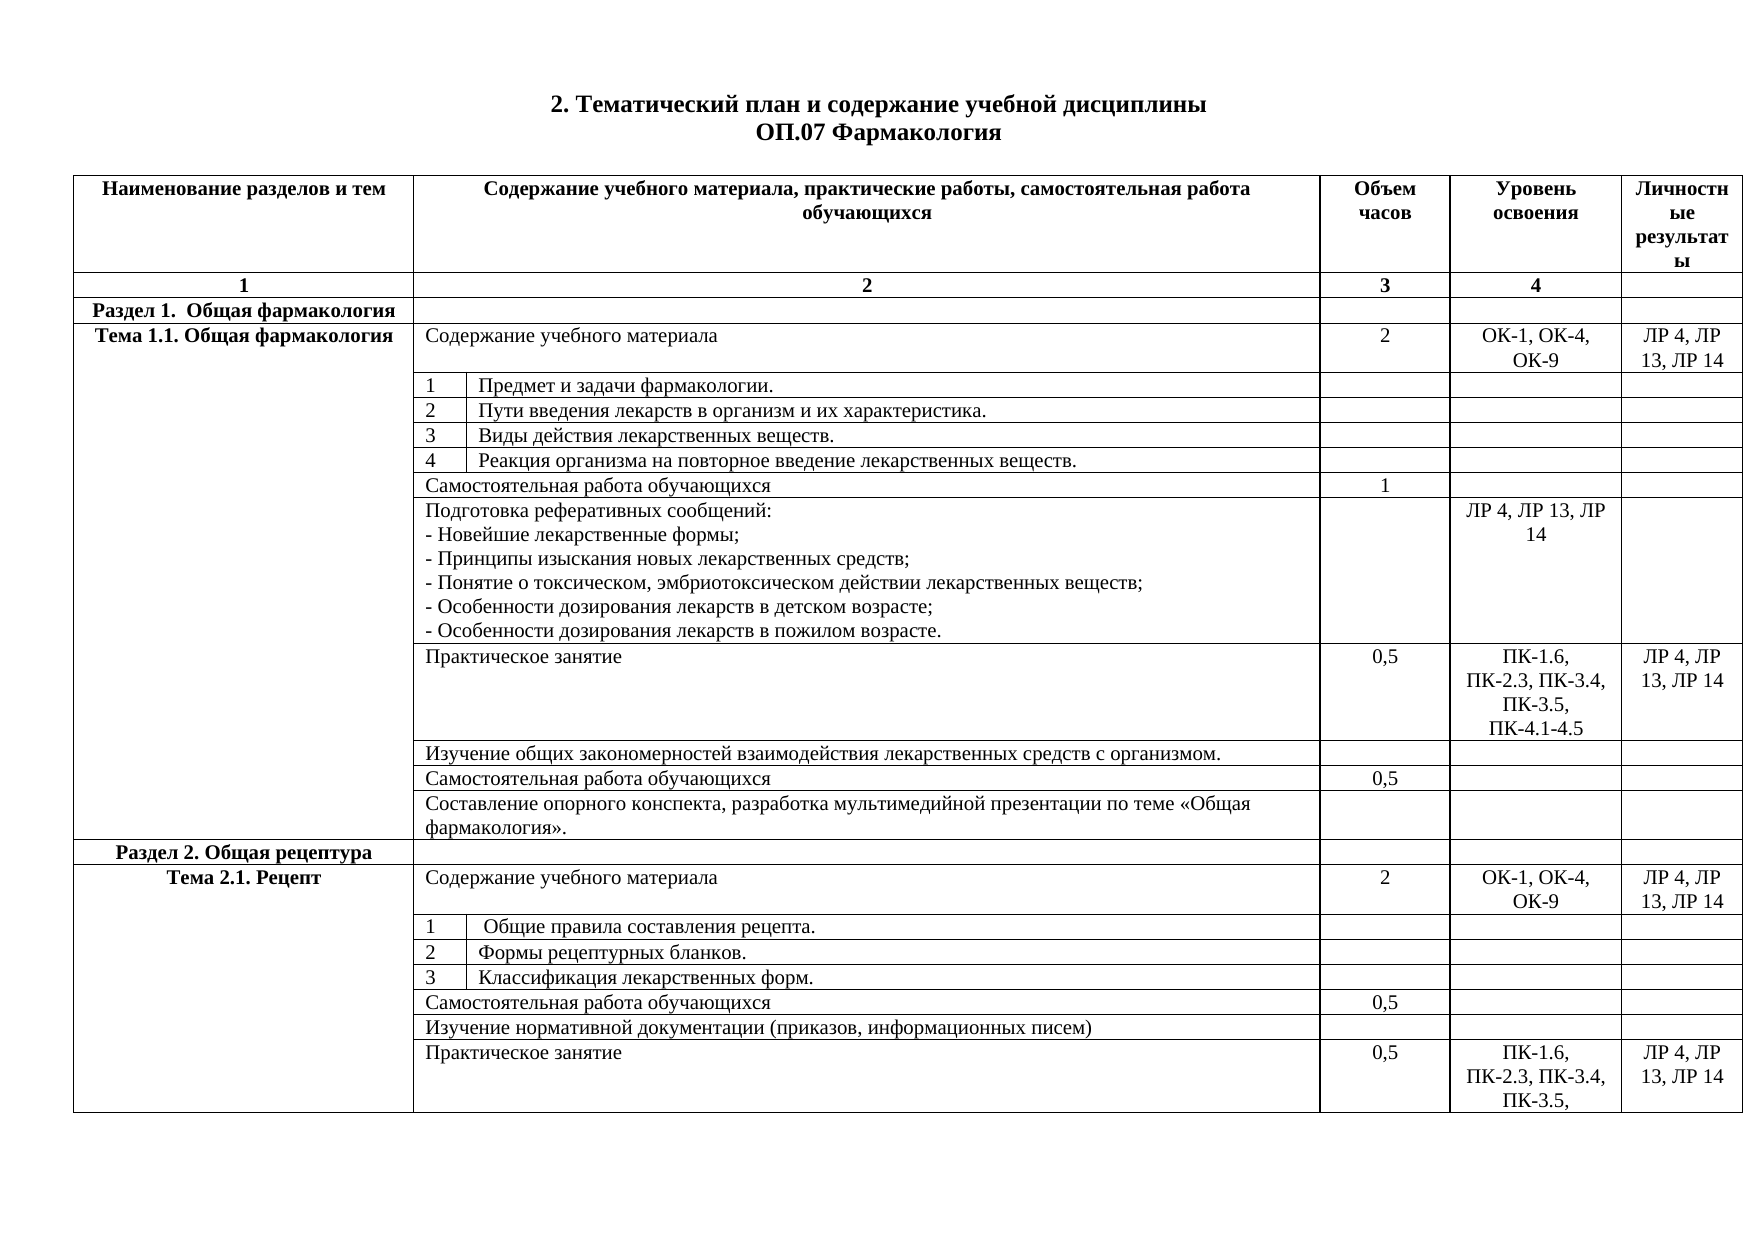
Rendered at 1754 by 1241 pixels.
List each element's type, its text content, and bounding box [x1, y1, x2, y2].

table_cell ОК-1, ОК-4, ОК-9 [1451, 324, 1621, 372]
table_cell Подготовка реферативных сообщений: - Новейшие лекарственные формы; - Принципы изыскания новых лекарственных средств; - Понятие о токсическом, эмбриотоксическом действии лекарственных веществ; - Особенности дозирования лекарств в детском возрасте; - Особенности дозирования лекарств в пожилом возрасте. [414, 498, 1319, 642]
table_cell 0,5 [1321, 1040, 1449, 1112]
table_cell Составление опорного конспекта, разработка мультимедийной презентации по теме «Общая фармакология». [414, 791, 1319, 839]
table_cell [1622, 990, 1742, 1014]
table_cell Раздел 2. Общая рецептура [74, 840, 413, 864]
table_cell [1622, 915, 1742, 938]
table_cell [1451, 915, 1621, 938]
table_cell [1622, 273, 1742, 297]
table_cell Формы рецептурных бланков. [467, 940, 1319, 964]
table_cell 2 [1321, 324, 1449, 372]
table_cell [1451, 990, 1621, 1014]
table_cell [1451, 398, 1621, 422]
table_cell Самостоятельная работа обучающихся [414, 990, 1319, 1014]
table_header Содержание учебного материала, практические работы, самостоятельная работа обучающихся [414, 176, 1319, 272]
table_header Личностные результаты [1622, 176, 1742, 272]
table_cell [1321, 448, 1449, 472]
table_cell [1321, 398, 1449, 422]
table_cell 3 [1321, 273, 1449, 297]
table_cell [414, 840, 1319, 864]
table_cell [1622, 840, 1742, 864]
table_cell [1451, 423, 1621, 447]
table_cell ПК-1.6, ПК-2.3, ПК-3.4, ПК-3.5, [1451, 1040, 1621, 1112]
table_cell Классификация лекарственных форм. [467, 965, 1319, 989]
table_cell [1451, 373, 1621, 397]
table_cell [1451, 791, 1621, 839]
table_cell Тема 1.1. Общая фармакология [74, 324, 413, 839]
table_cell 0,5 [1321, 766, 1449, 790]
table_cell 2 [414, 398, 466, 422]
table_cell ЛР 4, ЛР 13, ЛР 14 [1622, 1040, 1742, 1112]
table_cell Пути введения лекарств в организм и их характеристика. [467, 398, 1319, 422]
table_cell Содержание учебного материала [414, 324, 1319, 372]
table_cell [1622, 741, 1742, 765]
table_cell [1321, 915, 1449, 938]
table_cell [1321, 741, 1449, 765]
table_cell Практическое занятие [414, 644, 1319, 740]
table_cell [1622, 791, 1742, 839]
table_cell [414, 298, 1319, 322]
table_cell [1451, 766, 1621, 790]
table_cell [1451, 741, 1621, 765]
table_cell [1622, 398, 1742, 422]
table_cell [1622, 298, 1742, 322]
table_cell Виды действия лекарственных веществ. [467, 423, 1319, 447]
table_cell ПК-1.6, ПК-2.3, ПК-3.4, ПК-3.5, ПК-4.1-4.5 [1451, 644, 1621, 740]
table_cell Раздел 1. Общая фармакология [74, 298, 413, 322]
table_cell [1622, 766, 1742, 790]
table_cell ЛР 4, ЛР 13, ЛР 14 [1622, 865, 1742, 913]
table_cell 1 [414, 373, 466, 397]
table_cell 2 [1321, 865, 1449, 913]
table_cell Изучение общих закономерностей взаимодействия лекарственных средств с организмом. [414, 741, 1319, 765]
table_cell Практическое занятие [414, 1040, 1319, 1112]
table_cell [1321, 940, 1449, 964]
table_cell [1622, 1015, 1742, 1039]
table_cell ОК-1, ОК-4, ОК-9 [1451, 865, 1621, 913]
text ОП.07 Фармакология [118, 117, 1639, 146]
table_cell 1 [74, 273, 413, 297]
table_cell [1451, 940, 1621, 964]
table_cell [1622, 448, 1742, 472]
table_cell [1622, 965, 1742, 989]
table_cell 2 [414, 273, 1319, 297]
table_cell [1321, 791, 1449, 839]
table_cell Тема 2.1. Рецепт [74, 865, 413, 1112]
table_cell 2 [414, 940, 466, 964]
table_cell [1321, 298, 1449, 322]
table_cell [1451, 840, 1621, 864]
table_cell [1321, 840, 1449, 864]
table_header Объем часов [1321, 176, 1449, 272]
table_cell [1321, 423, 1449, 447]
table_cell [1451, 448, 1621, 472]
table_cell ЛР 4, ЛР 13, ЛР 14 [1622, 644, 1742, 740]
table_cell [1451, 298, 1621, 322]
table_cell [1451, 1015, 1621, 1039]
table_cell 1 [1321, 473, 1449, 497]
table_cell 1 [414, 915, 466, 938]
table_cell [1451, 965, 1621, 989]
table_cell [1321, 1015, 1449, 1039]
table_cell [1321, 965, 1449, 989]
table_cell 0,5 [1321, 644, 1449, 740]
table_cell 4 [1451, 273, 1621, 297]
table_header Уровень освоения [1451, 176, 1621, 272]
table_cell Самостоятельная работа обучающихся [414, 473, 1319, 497]
table_cell Изучение нормативной документации (приказов, информационных писем) [414, 1015, 1319, 1039]
table_cell ЛР 4, ЛР 13, ЛР 14 [1451, 498, 1621, 642]
table_cell 3 [414, 965, 466, 989]
table_cell [1622, 940, 1742, 964]
table_cell [1321, 498, 1449, 642]
table_cell Реакция организма на повторное введение лекарственных веществ. [467, 448, 1319, 472]
table_header Наименование разделов и тем [74, 176, 413, 272]
table_cell 0,5 [1321, 990, 1449, 1014]
table_cell Самостоятельная работа обучающихся [414, 766, 1319, 790]
table_cell Содержание учебного материала [414, 865, 1319, 913]
table_cell Предмет и задачи фармакологии. [467, 373, 1319, 397]
table_cell Общие правила составления рецепта. [467, 915, 1319, 938]
table_cell [1622, 373, 1742, 397]
table_cell [1622, 473, 1742, 497]
table_cell [1622, 423, 1742, 447]
table_cell [1622, 498, 1742, 642]
table_cell 4 [414, 448, 466, 472]
table_cell [1321, 373, 1449, 397]
table_cell 3 [414, 423, 466, 447]
text 2. Тематический план и содержание учебной дисциплины [118, 89, 1639, 117]
table_cell [1451, 473, 1621, 497]
table_cell ЛР 4, ЛР 13, ЛР 14 [1622, 324, 1742, 372]
